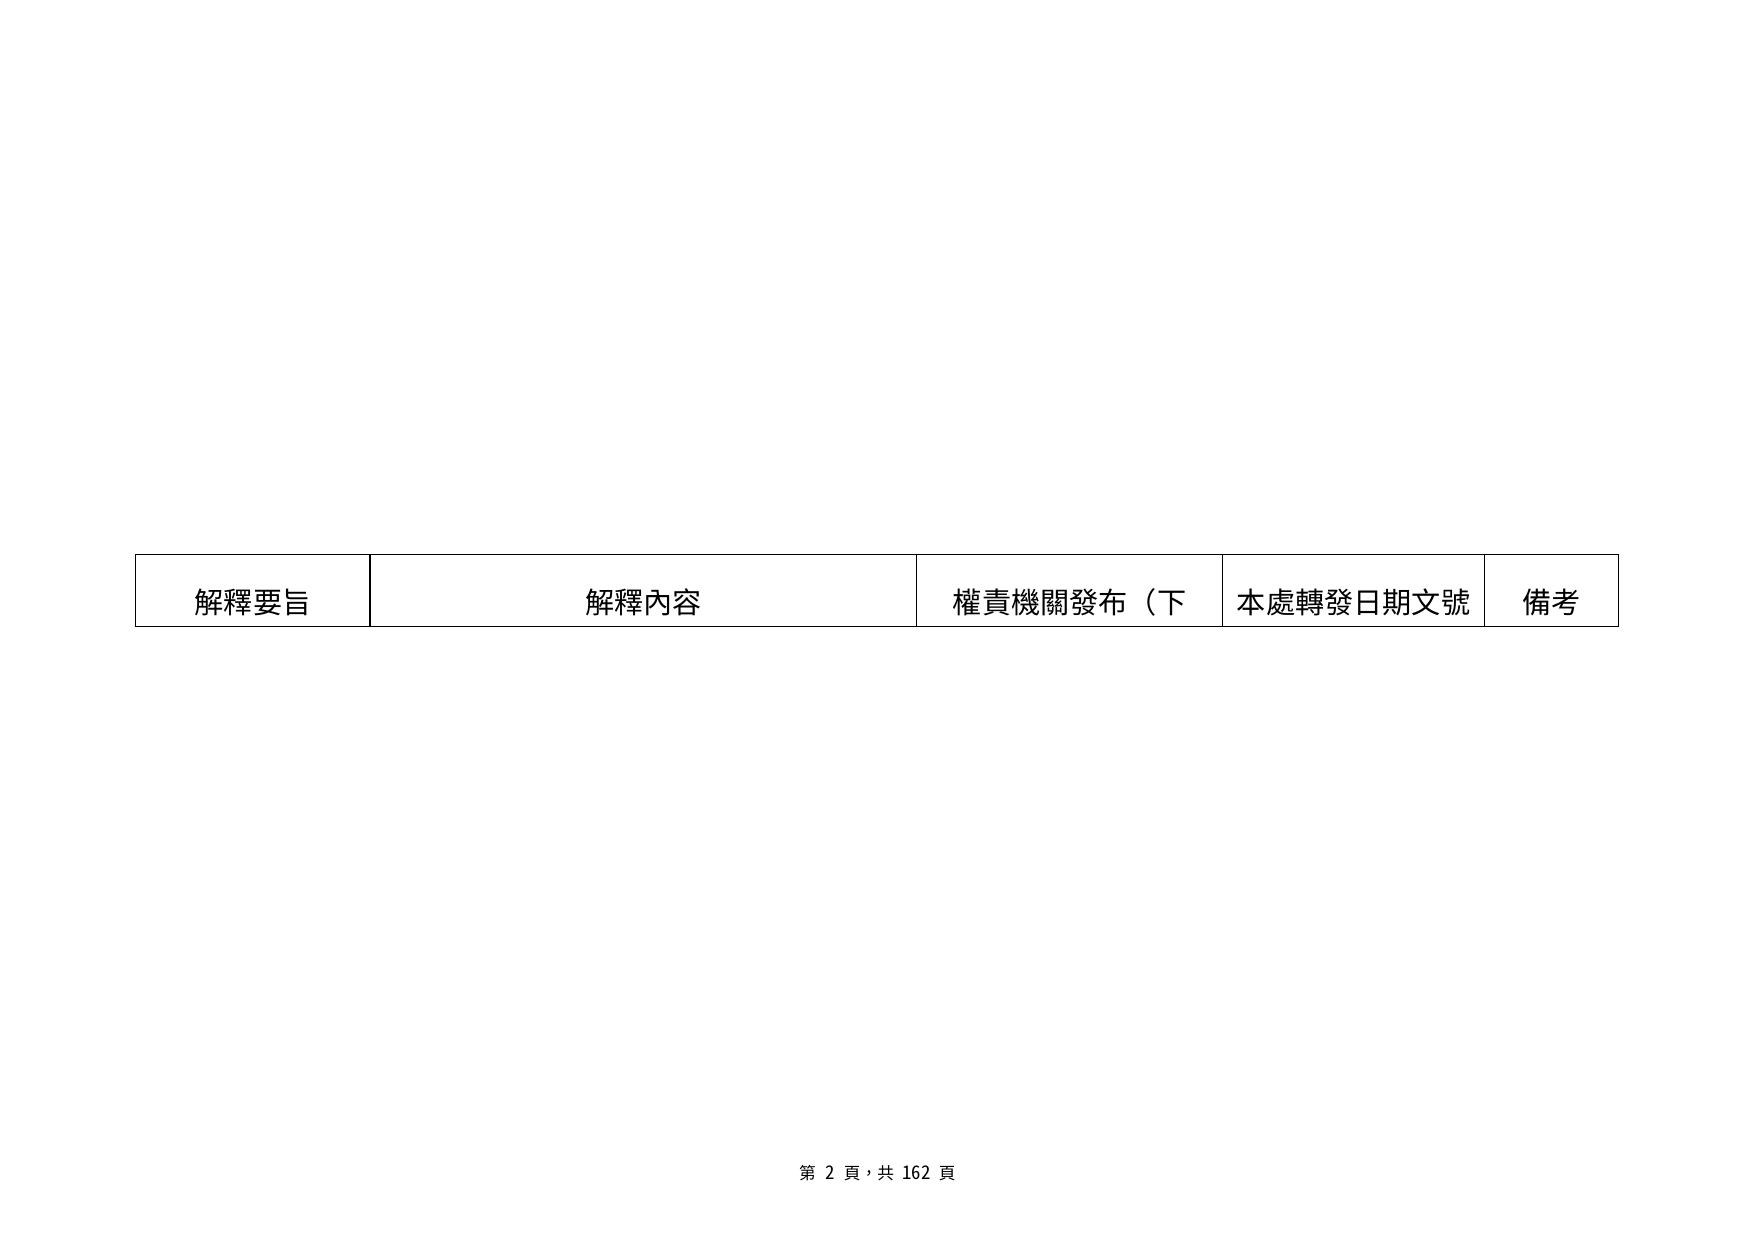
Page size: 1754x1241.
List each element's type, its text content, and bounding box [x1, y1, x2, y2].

table_header 備考 [1485, 555, 1618, 626]
table_header 本處轉發日期文號 [1223, 555, 1484, 626]
table_header 解釋內容 [371, 555, 916, 626]
table_header 權責機關發布（下 [917, 555, 1222, 626]
table_header 解釋要旨 [136, 555, 369, 626]
